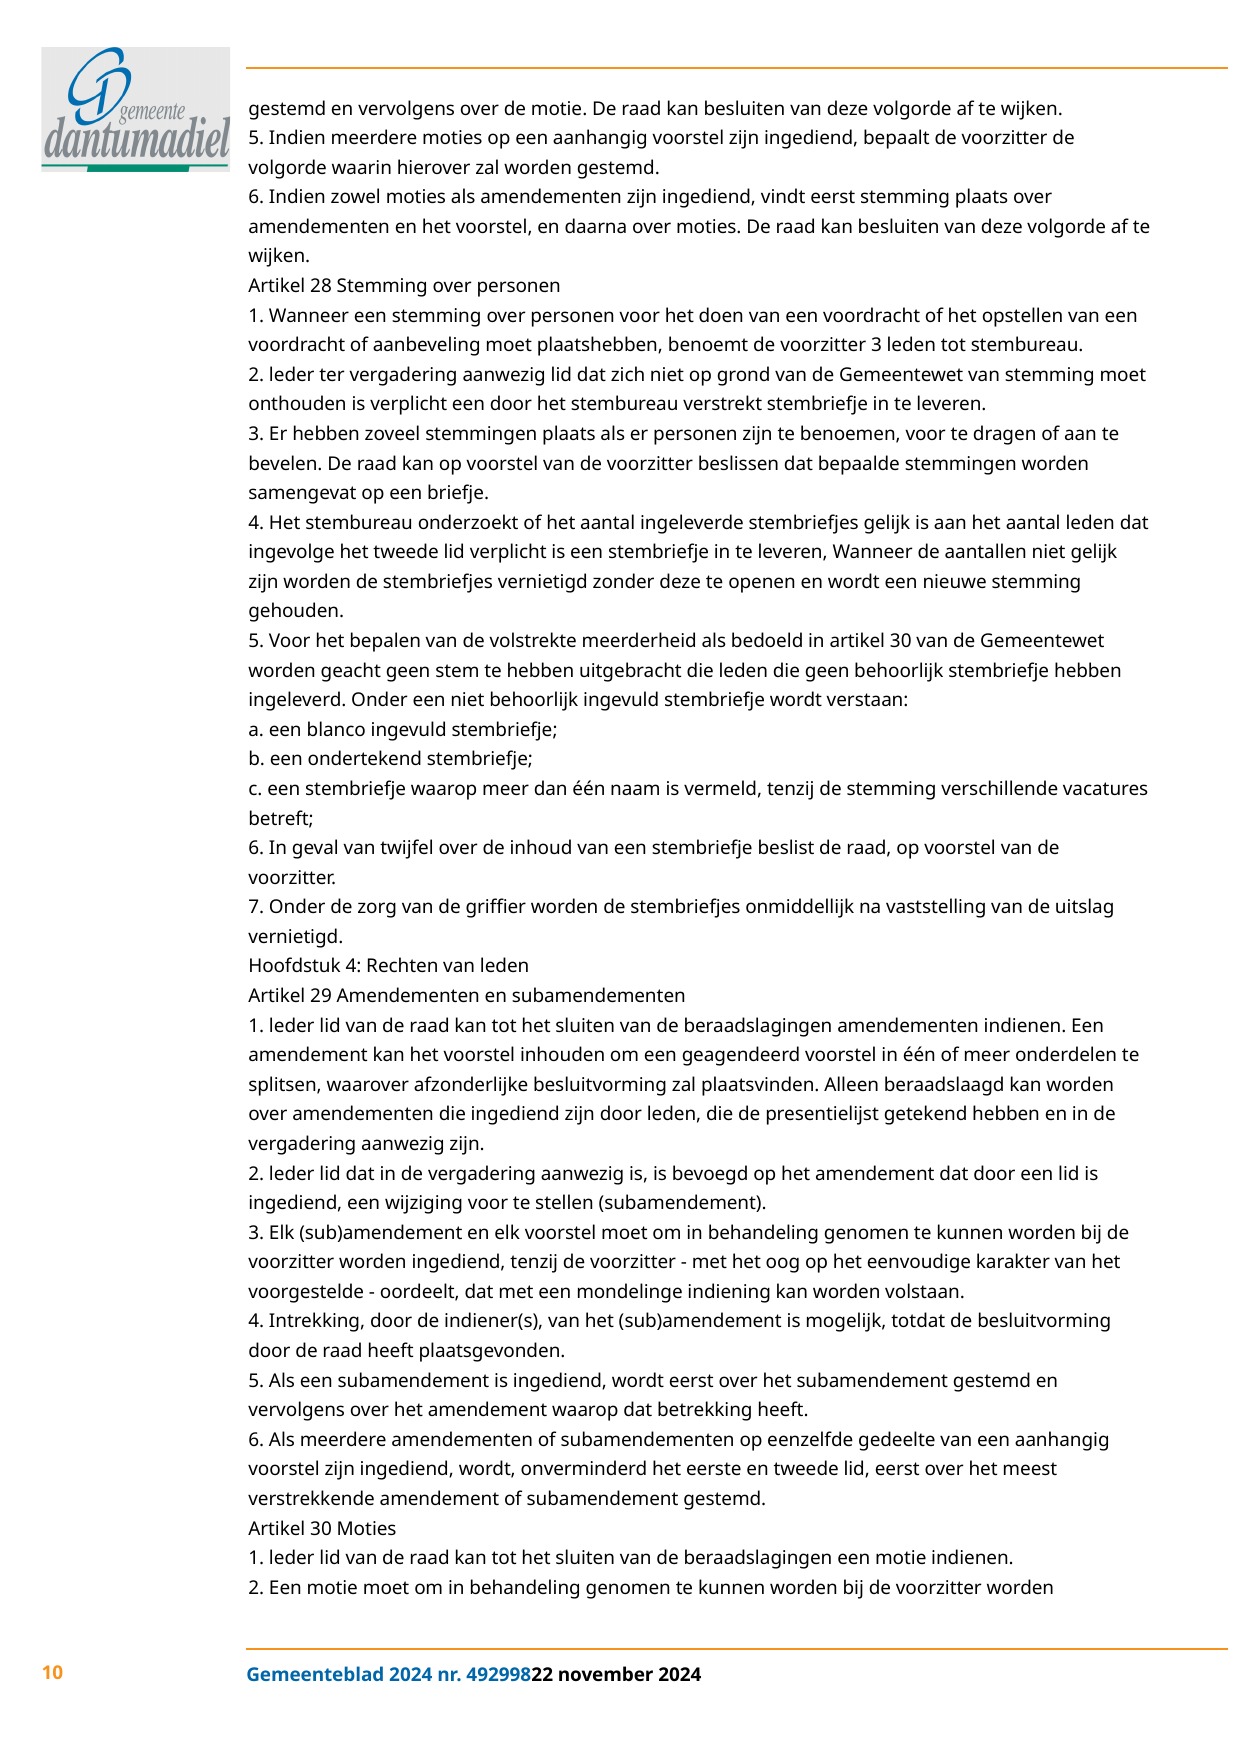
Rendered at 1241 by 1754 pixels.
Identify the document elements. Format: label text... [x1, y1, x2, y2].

text 4. Het stembureau onderzoekt of het aantal ingeleverde stembriefjes gelijk is aan het aantal leden dat ingevolge het tweede lid verplicht is een stembriefje in te leveren, Wanneer de aantallen niet gelijk zijn worden de stembriefjes vernietigd zonder deze te openen en wordt een nieuwe stemming gehouden. [248, 509, 1152, 623]
text Artikel 29 Amendementen en subamendementen [248, 982, 1152, 1008]
text 6. Als meerdere amendementen of subamendementen op eenzelfde gedeelte van een aanhangig voorstel zijn ingediend, wordt, onverminderd het eerste en tweede lid, eerst over het meest verstrekkende amendement of subamendement gestemd. [248, 1426, 1152, 1511]
text 6. Indien zowel moties als amendementen zijn ingediend, vindt eerst stemming plaats over amendementen en het voorstel, en daarna over moties. De raad kan besluiten van deze volgorde af te wijken. [248, 183, 1152, 268]
text Hoofdstuk 4: Rechten van leden [248, 953, 1152, 978]
text Artikel 30 Moties [248, 1515, 1152, 1541]
text 7. Onder de zorg van de griffier worden de stembriefjes onmiddellijk na vaststelling van de uitslag vernietigd. [248, 893, 1152, 949]
text 2. leder lid dat in de vergadering aanwezig is, is bevoegd op het amendement dat door een lid is ingediend, een wijziging voor te stellen (subamendement). [248, 1160, 1152, 1215]
text 5. Voor het bepalen van de volstrekte meerderheid als bedoeld in artikel 30 van de Gemeentewet worden geacht geen stem te hebben uitgebracht die leden die geen behoorlijk stembriefje hebben ingeleverd. Onder een niet behoorlijk ingevuld stembriefje wordt verstaan: [248, 627, 1152, 712]
text 3. Elk (sub)amendement en elk voorstel moet om in behandeling genomen te kunnen worden bij de voorzitter worden ingediend, tenzij de voorzitter - met het oog op het eenvoudige karakter van het voorgestelde - oordeelt, dat met een mondelinge indiening kan worden volstaan. [248, 1219, 1152, 1304]
text 1. leder lid van de raad kan tot het sluiten van de beraadslagingen amendementen indienen. Een amendement kan het voorstel inhouden om een geagendeerd voorstel in één of meer onderdelen te splitsen, waarover afzonderlijke besluitvorming zal plaatsvinden. Alleen beraadslaagd kan worden over amendementen die ingediend zijn door leden, die de presentielijst getekend hebben en in de vergadering aanwezig zijn. [248, 1012, 1152, 1156]
text 5. Indien meerdere moties op een aanhangig voorstel zijn ingediend, bepaalt de voorzitter de volgorde waarin hierover zal worden gestemd. [248, 124, 1152, 180]
text Artikel 28 Stemming over personen [248, 272, 1152, 298]
text 2. leder ter vergadering aanwezig lid dat zich niet op grond van de Gemeentewet van stemming moet onthouden is verplicht een door het stembureau verstrekt stembriefje in te leveren. [248, 361, 1152, 416]
text 1. leder lid van de raad kan tot het sluiten van de beraadslagingen een motie indienen. [248, 1544, 1152, 1570]
text a. een blanco ingevuld stembriefje; [248, 716, 1152, 742]
text 6. In geval van twijfel over de inhoud van een stembriefje beslist de raad, op voorstel van de voorzitter. [248, 834, 1152, 890]
text b. een ondertekend stembriefje; [248, 746, 1152, 771]
text c. een stembriefje waarop meer dan één naam is vermeld, tenzij de stemming verschillende vacatures betreft; [248, 775, 1152, 831]
text 1. Wanneer een stemming over personen voor het doen van een voordracht of het opstellen van een voordracht of aanbeveling moet plaatshebben, benoemt de voorzitter 3 leden tot stembureau. [248, 302, 1152, 357]
text 3. Er hebben zoveel stemmingen plaats als er personen zijn te benoemen, voor te dragen of aan te bevelen. De raad kan op voorstel van de voorzitter beslissen dat bepaalde stemmingen worden samengevat op een briefje. [248, 420, 1152, 505]
picture [41, 47, 231, 172]
text 5. Als een subamendement is ingediend, wordt eerst over het subamendement gestemd en vervolgens over het amendement waarop dat betrekking heeft. [248, 1367, 1152, 1422]
text gestemd en vervolgens over de motie. De raad kan besluiten van deze volgorde af te wijken. [248, 95, 1152, 121]
text 4. Intrekking, door de indiener(s), van het (sub)amendement is mogelijk, totdat de besluitvorming door de raad heeft plaatsgevonden. [248, 1308, 1152, 1363]
text 2. Een motie moet om in behandeling genomen te kunnen worden bij de voorzitter worden [248, 1574, 1152, 1600]
